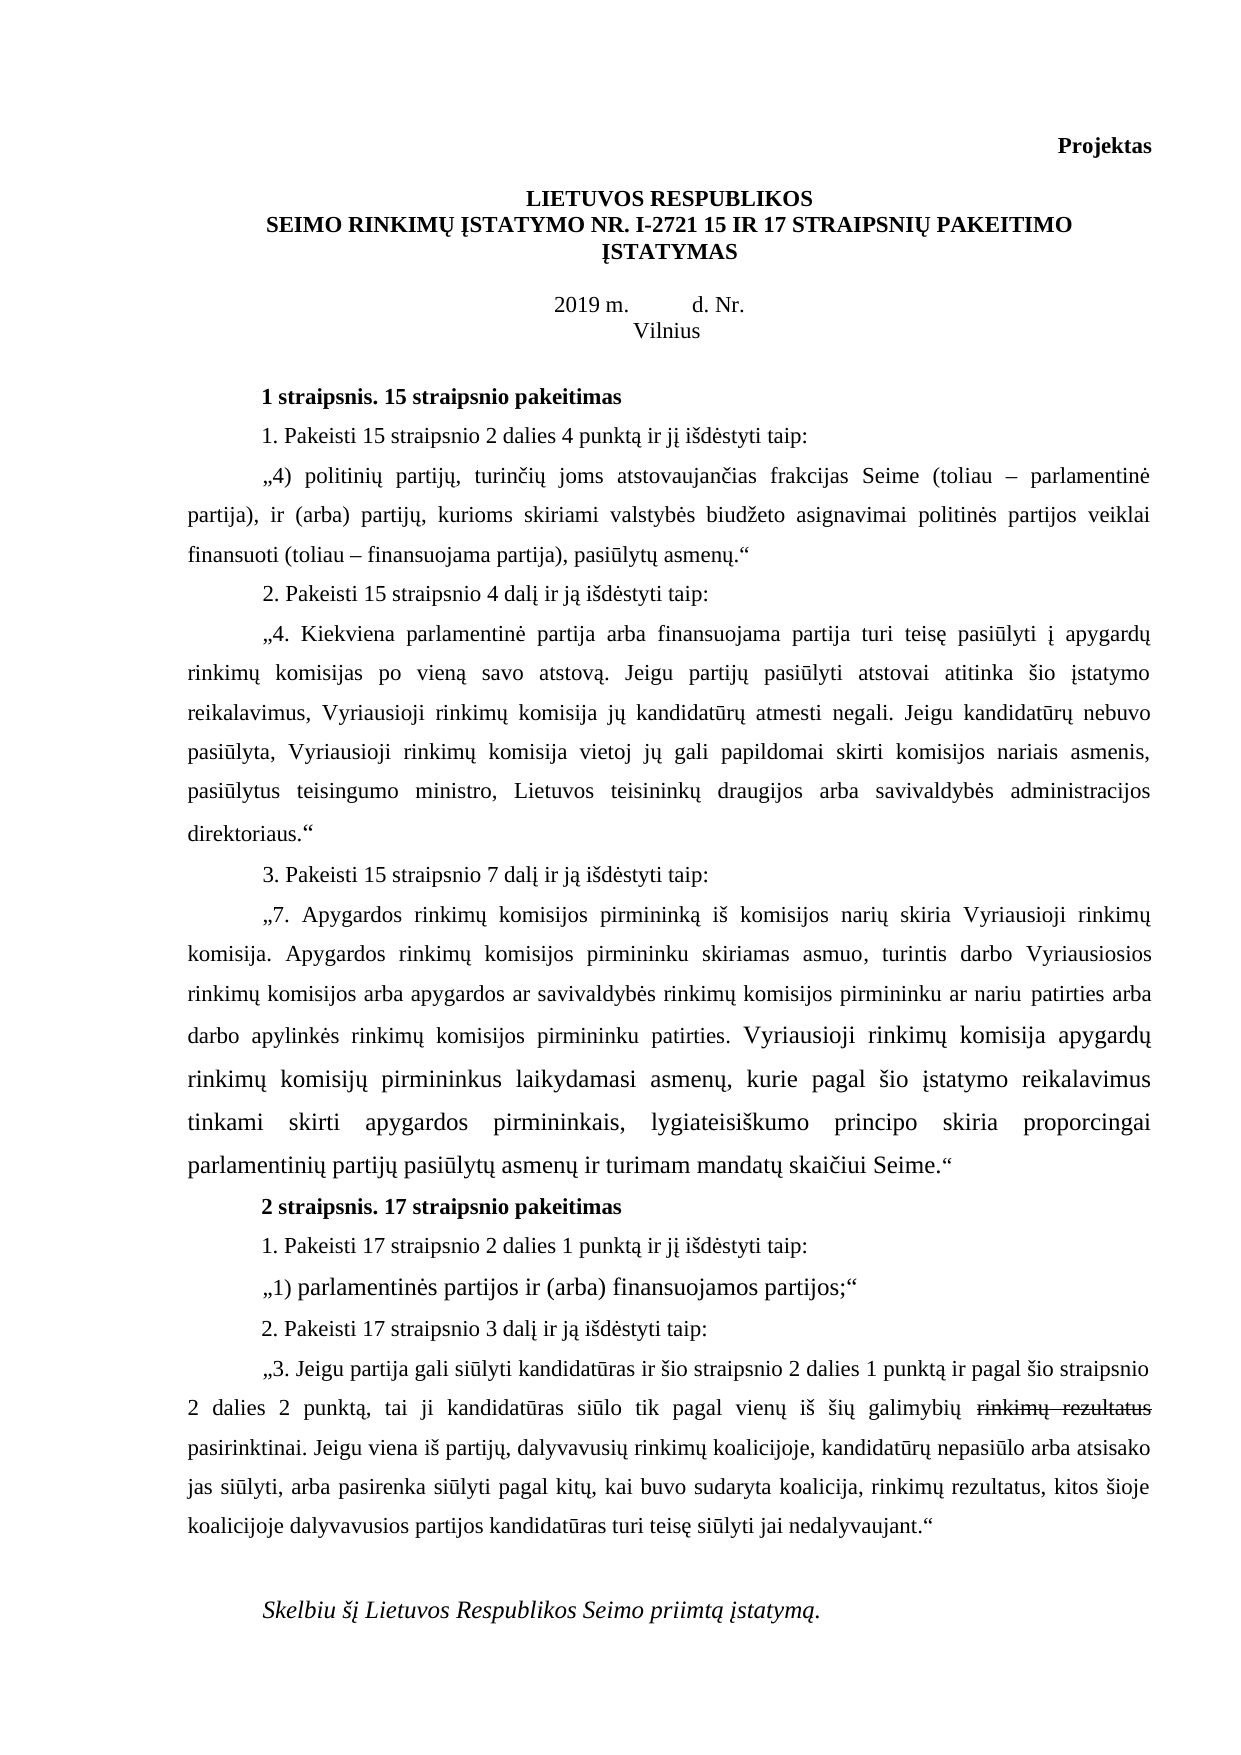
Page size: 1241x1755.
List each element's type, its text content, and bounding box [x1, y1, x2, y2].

text LIETUVOS RESPUBLIKOS [187, 185, 1152, 212]
text ĮSTATYMAS [187, 238, 1152, 264]
text 2 straipsnis. 17 straipsnio pakeitimas [261, 1193, 1152, 1219]
text 3. Pakeisti 15 straipsnio 7 dalį ir ją išdėstyti taip: [187, 861, 1152, 888]
text 2. Pakeisti 17 straipsnio 3 dalį ir ją išdėstyti taip: [261, 1315, 1152, 1342]
text SEIMO RINKIMŲ ĮSTATYMO NR. I-2721 15 IR 17 STRAIPSNIŲ PAKEITIMO [187, 212, 1152, 238]
text „3. Jeigu partija gali siūlyti kandidatūras ir šio straipsnio 2 dalies 1 punktą ir pagal šio straipsnio 2 dalies 2 punktą, tai ji kandidatūras siūlo tik pagal vienų iš šių galimybių rinkimų rezultatus pasirinktinai. Jeigu viena iš partijų, dalyvavusių rinkimų koalicijoje, kandidatūrų nepasiūlo arba atsisako jas siūlyti, arba pasirenka siūlyti pagal kitų, kai buvo sudaryta koalicija, rinkimų rezultatus, kitos šioje koalicijoje dalyvavusios partijos kandidatūras turi teisę siūlyti jai nedalyvaujant.“ [187, 1355, 1152, 1539]
text Skelbiu šį Lietuvos Respublikos Seimo priimtą įstatymą. [187, 1595, 1152, 1624]
text 1. Pakeisti 17 straipsnio 2 dalies 1 punktą ir jį išdėstyti taip: [261, 1233, 1152, 1259]
text „4. Kiekviena parlamentinė partija arba finansuojama partija turi teisę pasiūlyti į apygardų rinkimų komisijas po vieną savo atstovą. Jeigu partijų pasiūlyti atstovai atitinka šio įstatymo reikalavimus, Vyriausioji rinkimų komisija jų kandidatūrų atmesti negali. Jeigu kandidatūrų nebuvo pasiūlyta, Vyriausioji rinkimų komisija vietoj jų gali papildomai skirti komisijos nariais asmenis, pasiūlytus teisingumo ministro, Lietuvos teisininkų draugijos arba savivaldybės administracijos direktoriaus.“ [187, 620, 1152, 847]
text 1. Pakeisti 15 straipsnio 2 dalies 4 punktą ir jį išdėstyti taip: [261, 422, 1152, 449]
text „7. Apygardos rinkimų komisijos pirmininką iš komisijos narių skiria Vyriausioji rinkimų komisija. Apygardos rinkimų komisijos pirmininku skiriamas asmuo, turintis darbo Vyriausiosios rinkimų komisijos arba apygardos ar savivaldybės rinkimų komisijos pirmininku ar nariu patirties arba darbo apylinkės rinkimų komisijos pirmininku patirties. Vyriausioji rinkimų komisija apygardų rinkimų komisijų pirmininkus laikydamasi asmenų, kurie pagal šio įstatymo reikalavimus tinkami skirti apygardos pirmininkais, lygiateisiškumo principo skiria proporcingai parlamentinių partijų pasiūlytų asmenų ir turimam mandatų skaičiui Seime.“ [187, 901, 1152, 1179]
text „4) politinių partijų, turinčių joms atstovaujančias frakcijas Seime (toliau – parlamentinė partija), ir (arba) partijų, kurioms skiriami valstybės biudžeto asignavimai politinės partijos veiklai finansuoti (toliau – finansuojama partija), pasiūlytų asmenų.“ [187, 462, 1152, 567]
text 1 straipsnis. 15 straipsnio pakeitimas [261, 383, 1152, 409]
text „1) parlamentinės partijos ir (arba) finansuojamos partijos;“ [187, 1272, 1152, 1301]
text Vilnius [187, 317, 1152, 343]
text 2019 m. d. Nr. [187, 291, 1152, 317]
text 2. Pakeisti 15 straipsnio 4 dalį ir ją išdėstyti taip: [187, 580, 1152, 607]
text Projektas [187, 132, 1152, 159]
